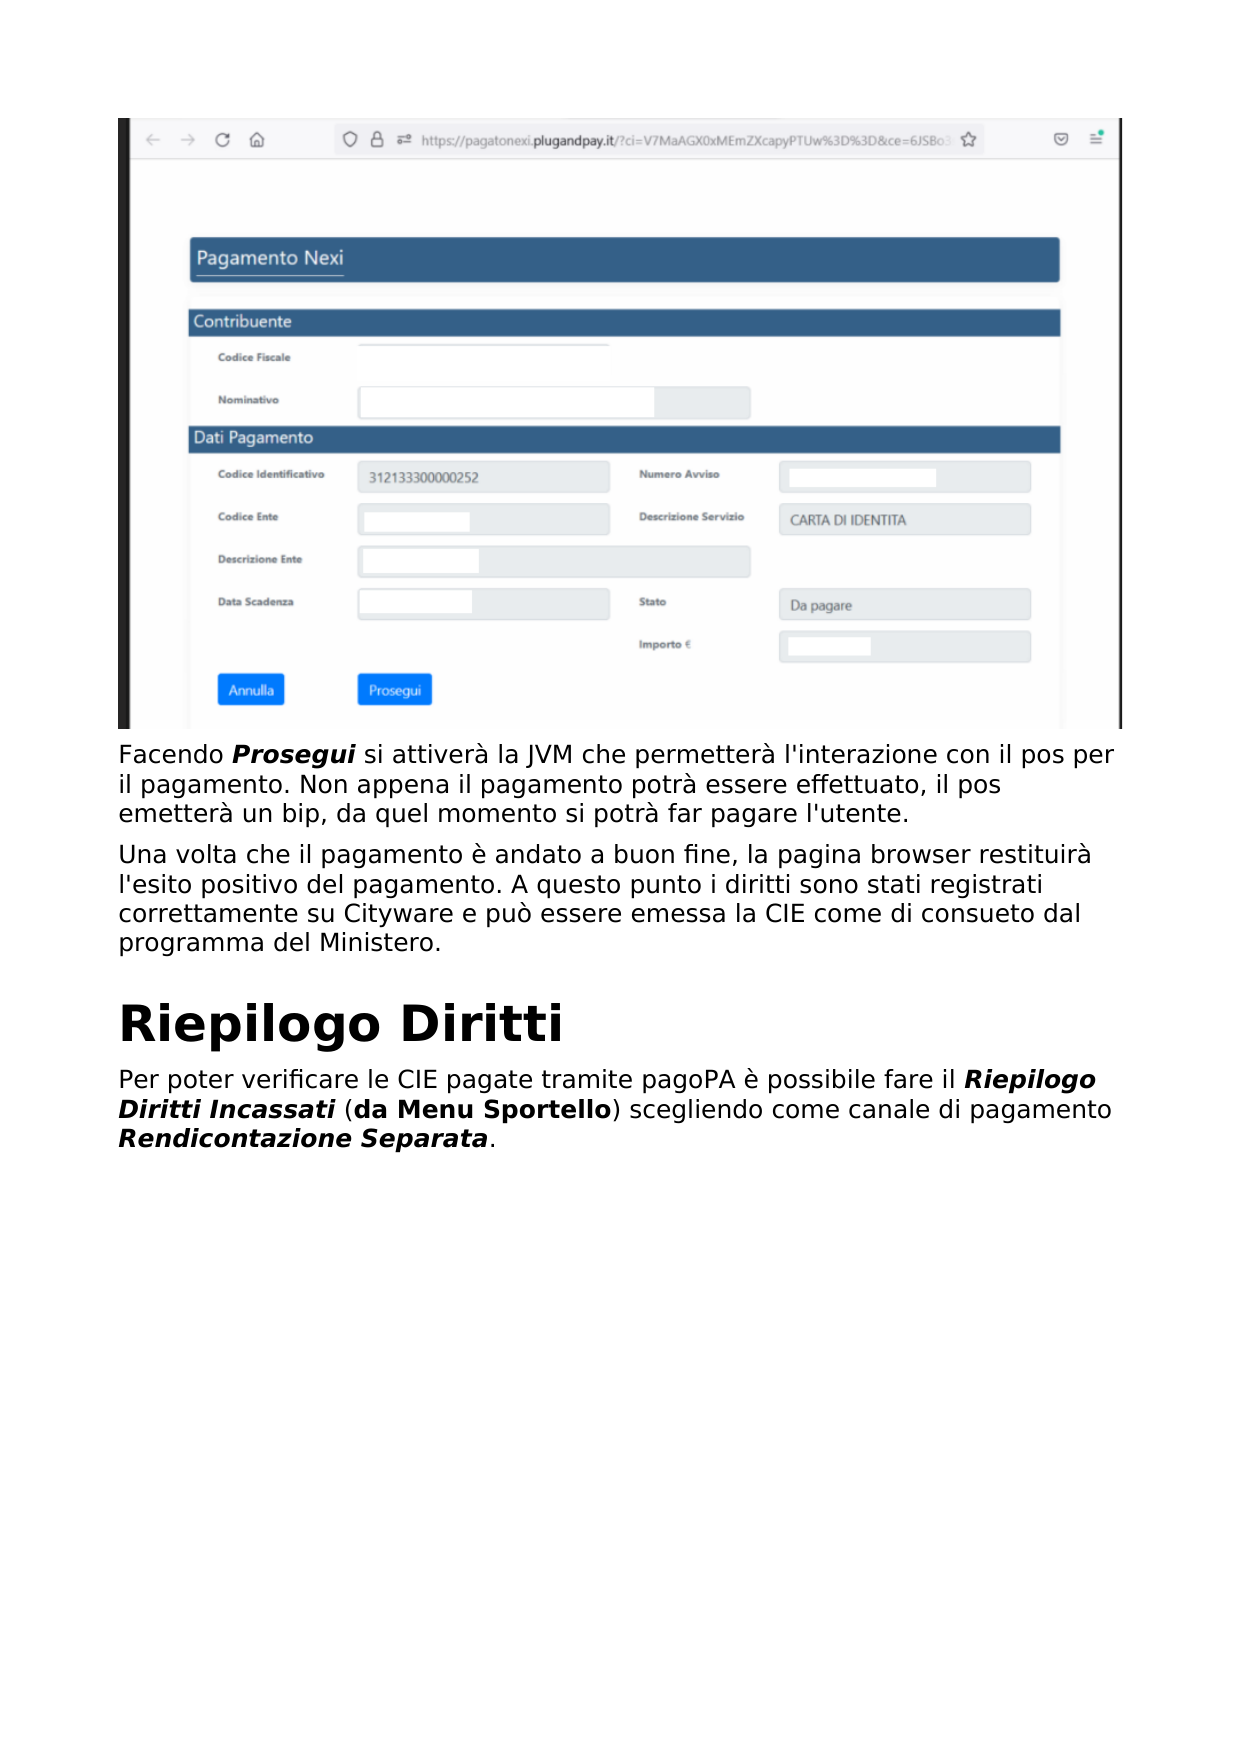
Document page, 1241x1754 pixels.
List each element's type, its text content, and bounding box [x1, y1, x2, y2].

text Una volta che il pagamento è andato a buon fine, la pagina browser restituirà l'esito positivo del pagamento. A questo punto i diritti sono stati registrati correttamente su Cityware e può essere emessa la CIE come di consueto dal programma del Ministero. [118, 841, 1122, 957]
text Per poter verificare le CIE pagate tramite pagoPA è possibile fare il Riepilogo Diritti Incassati (da Menu Sportello) scegliendo come canale di pagamento Rendicontazione Separata. [118, 1066, 1122, 1153]
subtitle Riepilogo Diritti [118, 995, 1122, 1053]
text Facendo Prosegui si attiverà la JVM che permetterà l'interazione con il pos per il pagamento. Non appena il pagamento potrà essere effettuato, il pos emetterà un bip, da quel momento si potrà far pagare l'utente. [118, 741, 1122, 828]
picture [118, 118, 1123, 729]
